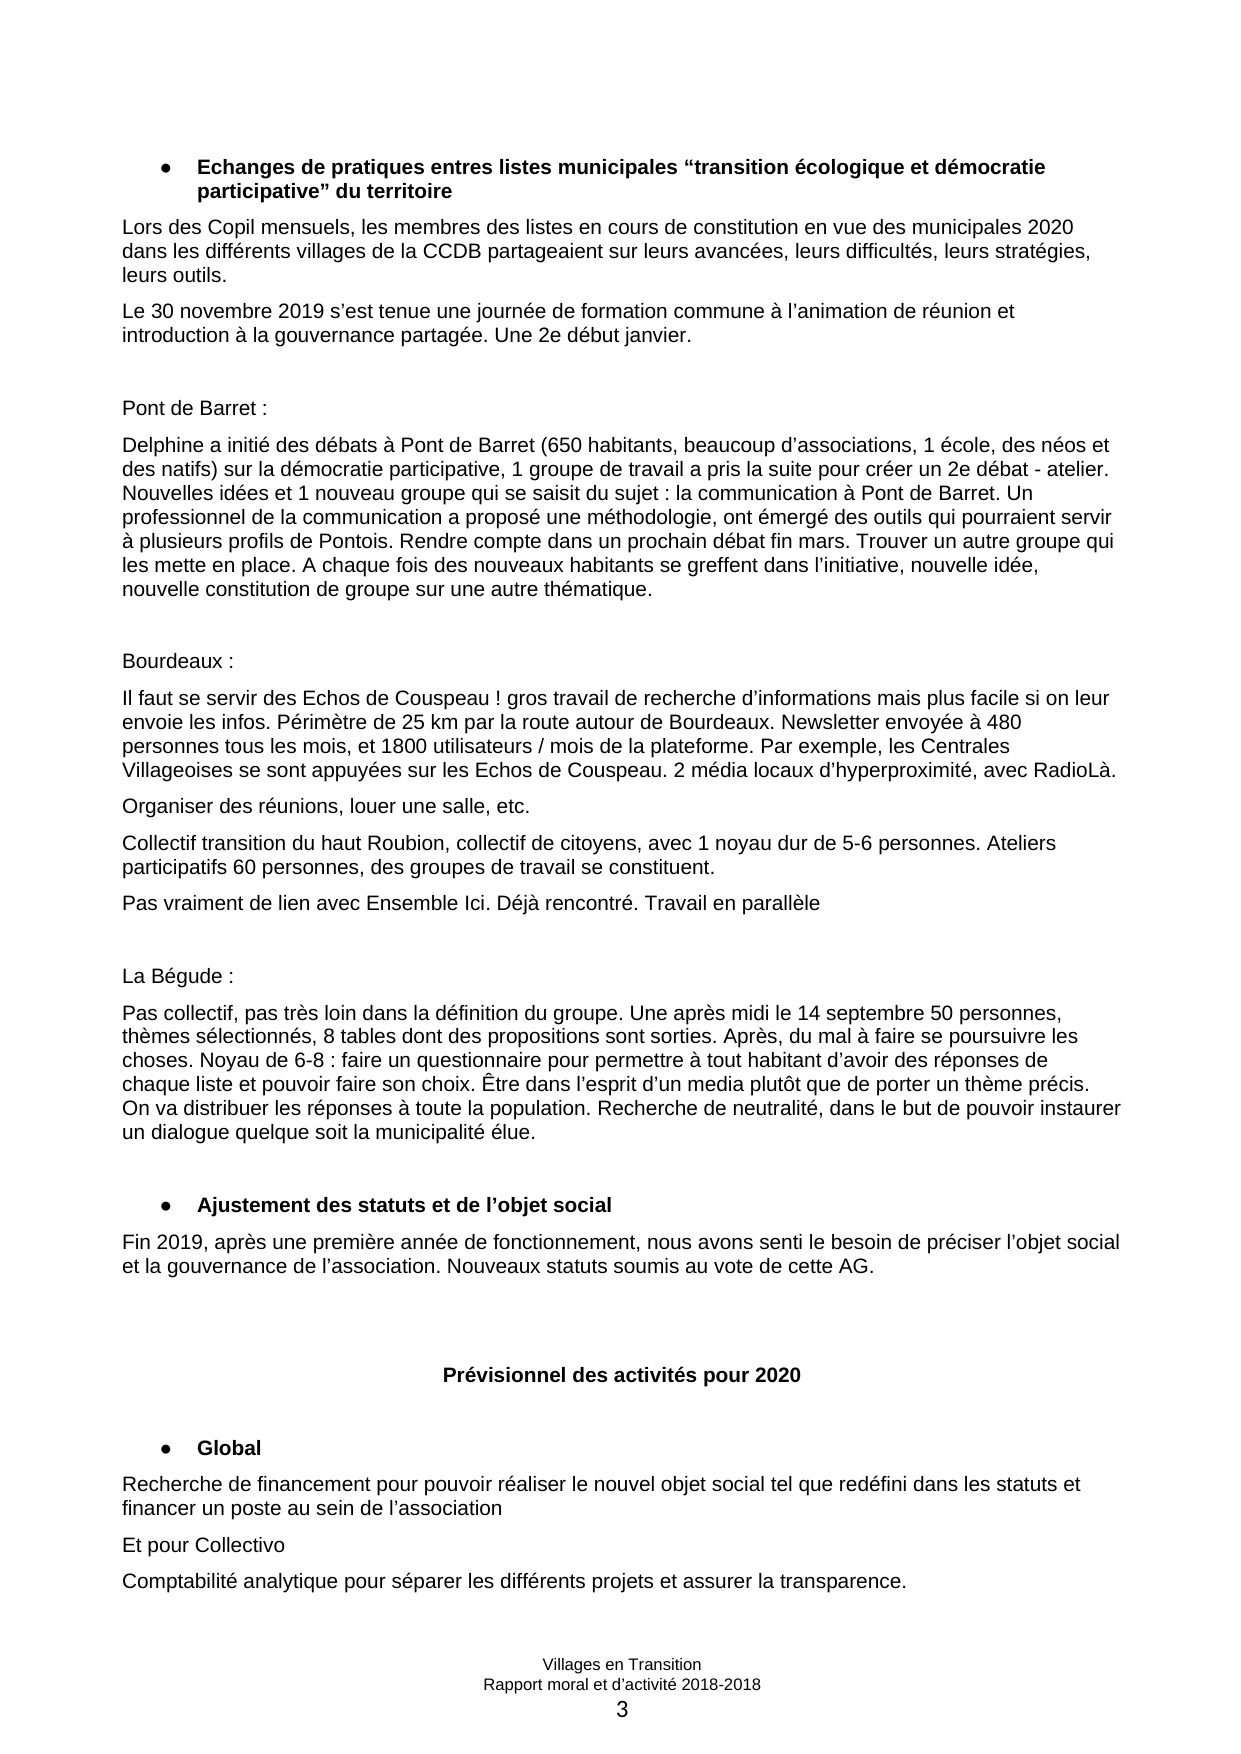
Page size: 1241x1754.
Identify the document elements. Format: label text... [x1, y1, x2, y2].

text Il faut se servir des Echos de Couspeau ! gros travail de recherche d’informations mais plus facile si on leur envoie les infos. Périmètre de 25 km par la route autour de Bourdeaux. Newsletter envoyée à 480 personnes tous les mois, et 1800 utilisateurs / mois de la plateforme. Par exemple, les Centrales Villageoises se sont appuyées sur les Echos de Couspeau. 2 média locaux d’hyperproximité, avec RadioLà. [122, 686, 1122, 782]
list Echanges de pratiques entres listes municipales “transition écologique et démocratie participative” du territoire [159, 154, 1122, 202]
text Le 30 novembre 2019 s’est tenue une journée de formation commune à l’animation de réunion et introduction à la gouvernance partagée. Une 2e début janvier. [122, 299, 1122, 347]
text Collectif transition du haut Roubion, collectif de citoyens, avec 1 noyau dur de 5-6 personnes. Ateliers participatifs 60 personnes, des groupes de travail se constituent. [122, 831, 1122, 878]
text Delphine a initié des débats à Pont de Barret (650 habitants, beaucoup d’associations, 1 école, des néos et des natifs) sur la démocratie participative, 1 groupe de travail a pris la suite pour créer un 2e débat - atelier. Nouvelles idées et 1 nouveau groupe qui se saisit du sujet : la communication à Pont de Barret. Un professionnel de la communication a proposé une méthodologie, ont émergé des outils qui pourraient servir à plusieurs profils de Pontois. Rendre compte dans un prochain débat fin mars. Trouver un autre groupe qui les mette en place. A chaque fois des nouveaux habitants se greffent dans l’initiative, nouvelle idée, nouvelle constitution de groupe sur une autre thématique. [122, 433, 1122, 600]
list Ajustement des statuts et de l’objet social [159, 1193, 1122, 1217]
text La Bégude : [122, 964, 1122, 988]
text Fin 2019, après une première année de fonctionnement, nous avons senti le besoin de préciser l’objet social et la gouvernance de l’association. Nouveaux statuts soumis au vote de cette AG. [122, 1229, 1122, 1277]
text Et pour Collectivo [122, 1533, 1122, 1557]
text Pas vraiment de lien avec Ensemble Ici. Déjà rencontré. Travail en parallèle [122, 891, 1122, 915]
text Lors des Copil mensuels, les membres des listes en cours de constitution en vue des municipales 2020 dans les différents villages de la CCDB partageaient sur leurs avancées, leurs difficultés, leurs stratégies, leurs outils. [122, 215, 1122, 287]
text Organiser des réunions, louer une salle, etc. [122, 794, 1122, 818]
text Comptabilité analytique pour séparer les différents projets et assurer la transparence. [122, 1569, 1122, 1593]
text Pont de Barret : [122, 396, 1122, 420]
text Bourdeaux : [122, 649, 1122, 673]
text Recherche de financement pour pouvoir réaliser le nouvel objet social tel que redéfini dans les statuts et financer un poste au sein de l’association [122, 1472, 1122, 1520]
text Pas collectif, pas très loin dans la définition du groupe. Une après midi le 14 septembre 50 personnes, thèmes sélectionnés, 8 tables dont des propositions sont sorties. Après, du mal à faire se poursuivre les choses. Noyau de 6-8 : faire un questionnaire pour permettre à tout habitant d’avoir des réponses de chaque liste et pouvoir faire son choix. Être dans l’esprit d’un media plutôt que de porter un thème précis. On va distribuer les réponses à toute la population. Recherche de neutralité, dans le but de pouvoir instaurer un dialogue quelque soit la municipalité élue. [122, 1000, 1122, 1144]
text Prévisionnel des activités pour 2020 [122, 1363, 1122, 1387]
list Global [159, 1436, 1122, 1460]
